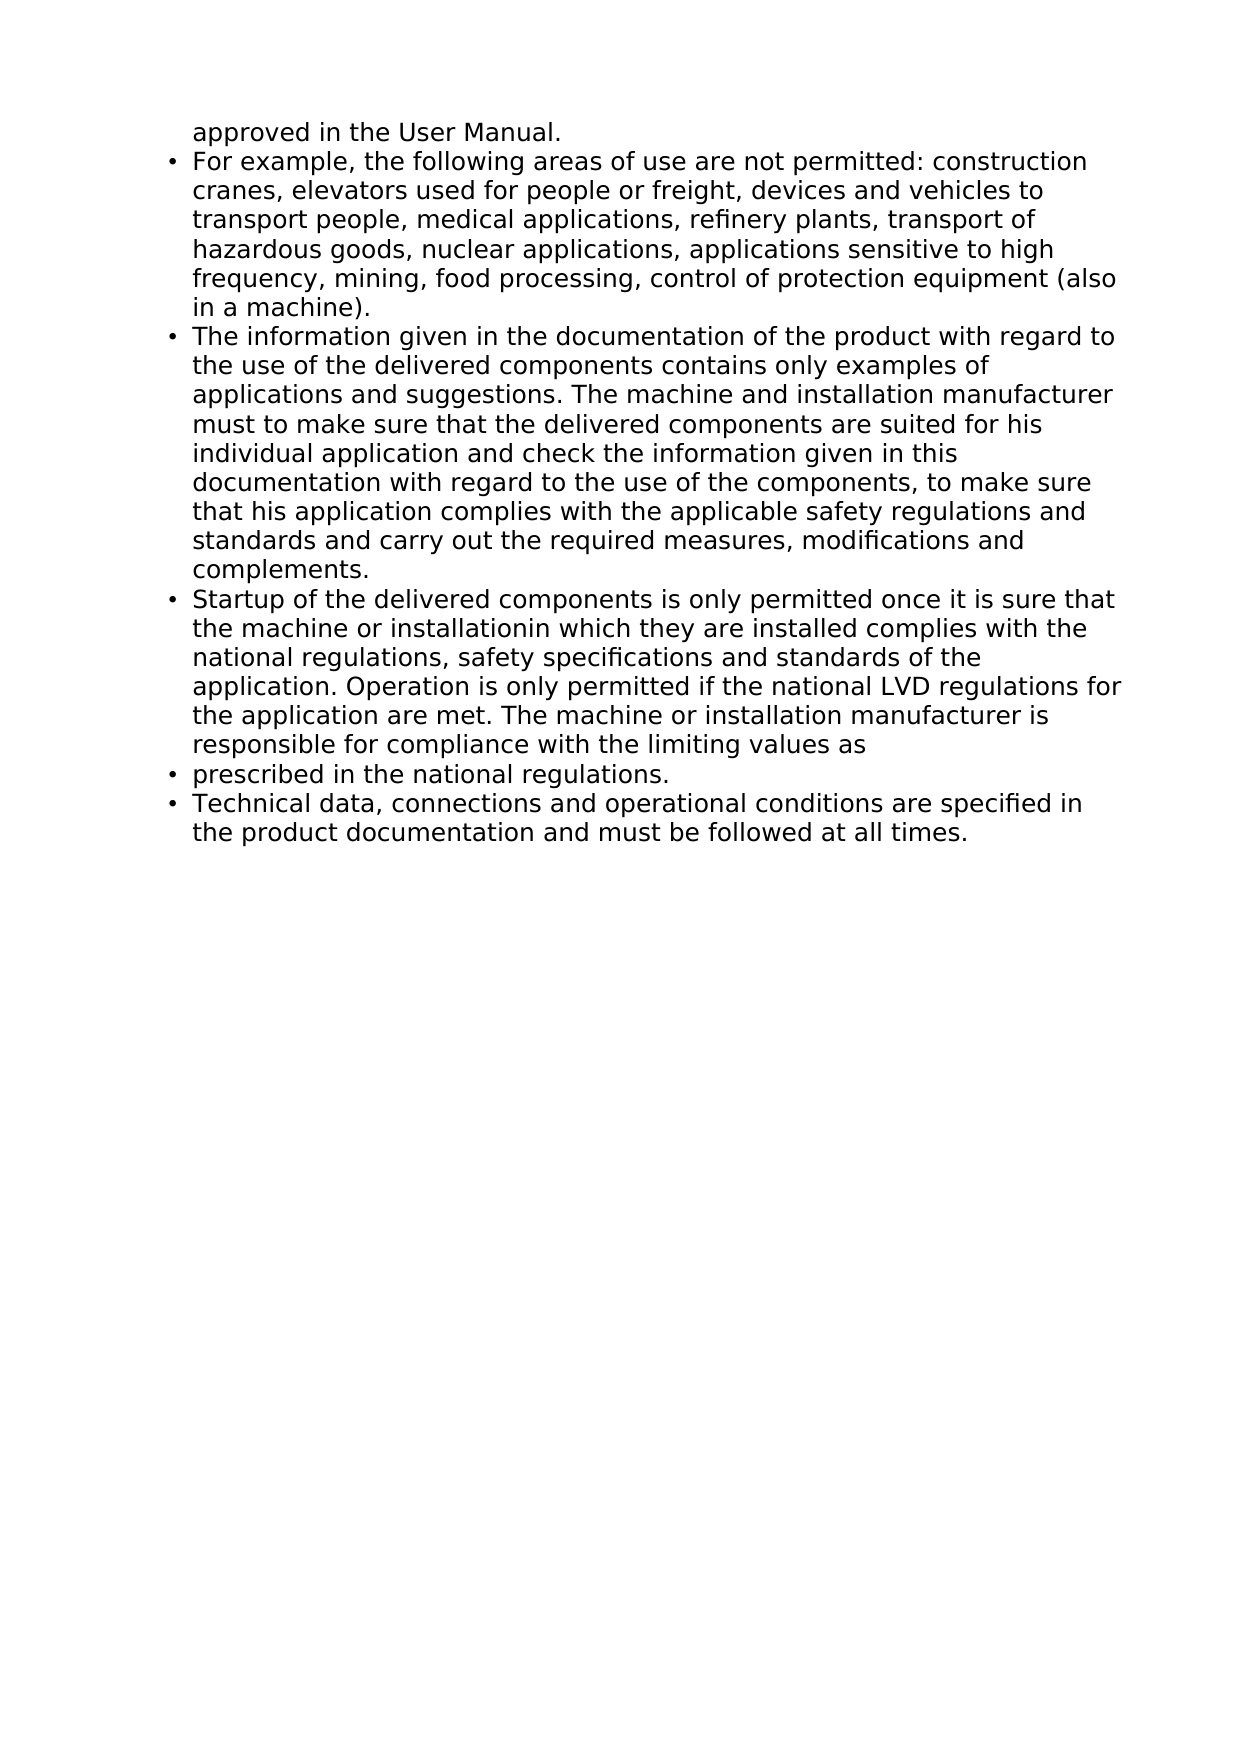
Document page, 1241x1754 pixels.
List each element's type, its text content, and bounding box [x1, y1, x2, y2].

list prescribed in the national regulations. [177, 760, 1122, 789]
list The information given in the documentation of the product with regard to the use of the delivered components contains only examples of applications and suggestions. The machine and installation manufacturer must to make sure that the delivered components are suited for his individual application and check the information given in this documentation with regard to the use of the components, to make sure that his application complies with the applicable safety regulations and standards and carry out the required measures, modifications and complements. [177, 322, 1122, 585]
list For example, the following areas of use are not permitted: construction cranes, elevators used for people or freight, devices and vehicles to transport people, medical applications, refinery plants, transport of hazardous goods, nuclear applications, applications sensitive to high frequency, mining, food processing, control of protection equipment (also in a machine). [177, 147, 1122, 322]
list approved in the User Manual. [177, 118, 1122, 147]
list Startup of the delivered components is only permitted once it is sure that the machine or installationin which they are installed complies with the national regulations, safety specifications and standards of the application. Operation is only permitted if the national LVD regulations for the application are met. The machine or installation manufacturer is responsible for compliance with the limiting values as [177, 585, 1122, 760]
list Technical data, connections and operational conditions are specified in the product documentation and must be followed at all times. [177, 789, 1122, 847]
